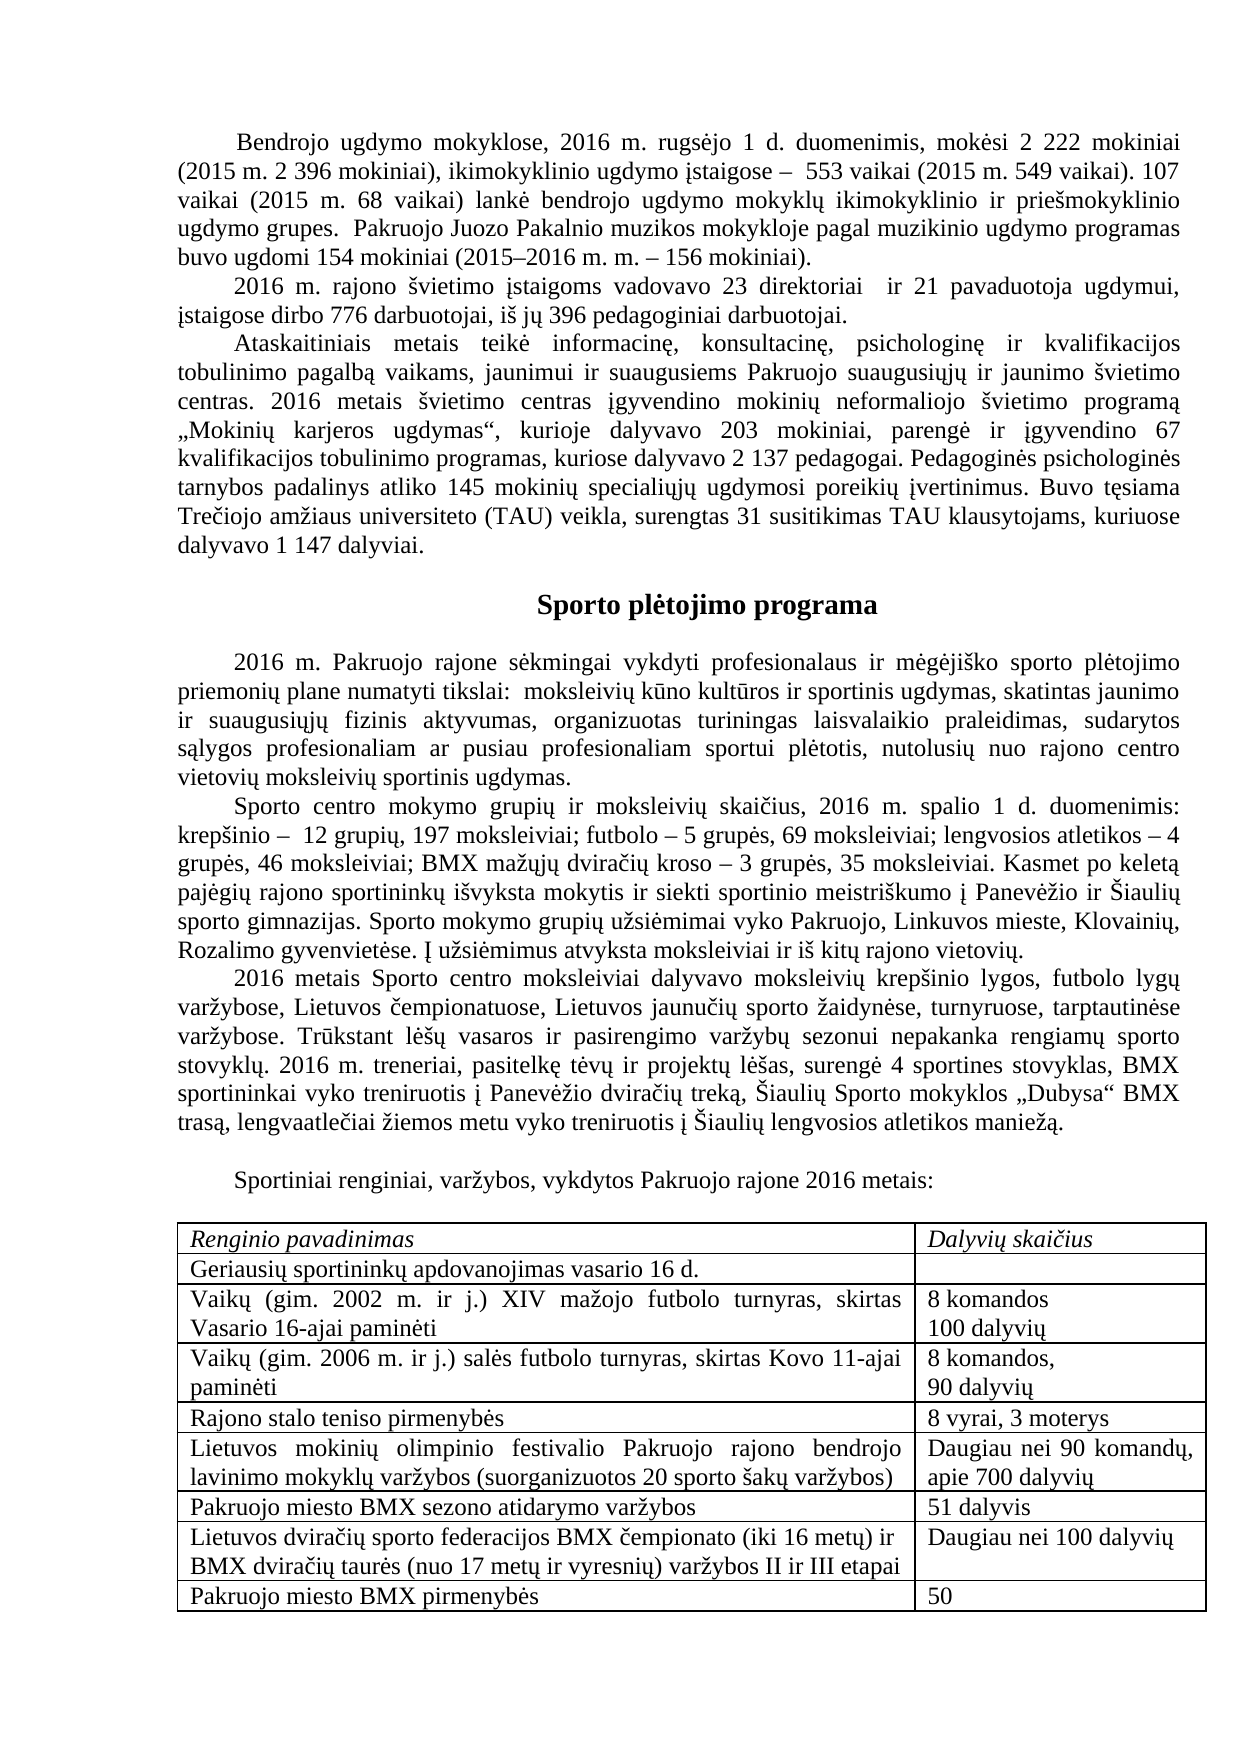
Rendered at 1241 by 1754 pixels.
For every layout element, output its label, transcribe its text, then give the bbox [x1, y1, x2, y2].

text 2016 m. Pakruojo rajone sėkmingai vykdyti profesionalaus ir mėgėjiško sporto plėtojimo priemonių plane numatyti tikslai: moksleivių kūno kultūros ir sportinis ugdymas, skatintas jaunimo ir suaugusiųjų fizinis aktyvumas, organizuotas turiningas laisvalaikio praleidimas, sudarytos sąlygos profesionaliam ar pusiau profesionaliam sportui plėtotis, nutolusių nuo rajono centro vietovių moksleivių sportinis ugdymas. [177, 647, 1181, 791]
text Ataskaitiniais metais teikė informacinę, konsultacinę, psichologinę ir kvalifikacijos tobulinimo pagalbą vaikams, jaunimui ir suaugusiems Pakruojo suaugusiųjų ir jaunimo švietimo centras. 2016 metais švietimo centras įgyvendino mokinių neformaliojo švietimo programą „Mokinių karjeros ugdymas“, kurioje dalyvavo 203 mokiniai, parengė ir įgyvendino 67 kvalifikacijos tobulinimo programas, kuriose dalyvavo 2 137 pedagogai. Pedagoginės psichologinės tarnybos padalinys atliko 145 mokinių specialiųjų ugdymosi poreikių įvertinimus. Buvo tęsiama Trečiojo amžiaus universiteto (TAU) veikla, surengtas 31 susitikimas TAU klausytojams, kuriuose dalyvavo 1 147 dalyviai. [177, 328, 1181, 558]
table_cell Vaikų (gim. 2006 m. ir j.) salės futbolo turnyras, skirtas Kovo 11-ajai paminėti [178, 1344, 914, 1401]
table_header Renginio pavadinimas [178, 1224, 914, 1253]
table_cell 8 vyrai, 3 moterys [916, 1403, 1205, 1431]
table_cell [916, 1254, 1205, 1283]
text Sporto centro mokymo grupių ir moksleivių skaičius, 2016 m. spalio 1 d. duomenimis: krepšinio – 12 grupių, 197 moksleiviai; futbolo – 5 grupės, 69 moksleiviai; lengvosios atletikos – 4 grupės, 46 moksleiviai; BMX mažųjų dviračių kroso – 3 grupės, 35 moksleiviai. Kasmet po keletą pajėgių rajono sportininkų išvyksta mokytis ir siekti sportinio meistriškumo į Panevėžio ir Šiaulių sporto gimnazijas. Sporto mokymo grupių užsiėmimai vyko Pakruojo, Linkuvos mieste, Klovainių, Rozalimo gyvenvietėse. Į užsiėmimus atvyksta moksleiviai ir iš kitų rajono vietovių. [177, 791, 1181, 963]
table_cell 50 [916, 1581, 1205, 1610]
table_cell Geriausių sportininkų apdovanojimas vasario 16 d. [178, 1254, 914, 1283]
table_cell Pakruojo miesto BMX pirmenybės [178, 1581, 914, 1610]
text Sportiniai renginiai, varžybos, vykdytos Pakruojo rajone 2016 metais: [177, 1165, 1181, 1193]
text 2016 m. rajono švietimo įstaigoms vadovavo 23 direktoriai ir 21 pavaduotoja ugdymui, įstaigose dirbo 776 darbuotojai, iš jų 396 pedagoginiai darbuotojai. [177, 271, 1181, 328]
text Bendrojo ugdymo mokyklose, 2016 m. rugsėjo 1 d. duomenimis, mokėsi 2 222 mokiniai (2015 m. 2 396 mokiniai), ikimokyklinio ugdymo įstaigose – 553 vaikai (2015 m. 549 vaikai). 107 vaikai (2015 m. 68 vaikai) lankė bendrojo ugdymo mokyklų ikimokyklinio ir priešmokyklinio ugdymo grupes. Pakruojo Juozo Pakalnio muzikos mokykloje pagal muzikinio ugdymo programas buvo ugdomi 154 mokiniai (2015–2016 m. m. – 156 mokiniai). [177, 127, 1181, 271]
text Sporto plėtojimo programa [177, 587, 1181, 621]
table_cell 8 komandos 100 dalyvių [916, 1285, 1205, 1342]
table_cell Pakruojo miesto BMX sezono atidarymo varžybos [178, 1492, 914, 1521]
table_cell 8 komandos, 90 dalyvių [916, 1344, 1205, 1401]
table_cell Daugiau nei 90 komandų, apie 700 dalyvių [916, 1433, 1205, 1490]
table_cell Rajono stalo teniso pirmenybės [178, 1403, 914, 1431]
table_cell Lietuvos dviračių sporto federacijos BMX čempionato (iki 16 metų) ir BMX dviračių taurės (nuo 17 metų ir vyresnių) varžybos II ir III etapai [178, 1522, 914, 1580]
table_cell Vaikų (gim. 2002 m. ir j.) XIV mažojo futbolo turnyras, skirtas Vasario 16-ajai paminėti [178, 1285, 914, 1342]
table_cell 51 dalyvis [916, 1492, 1205, 1521]
table_cell Daugiau nei 100 dalyvių [916, 1522, 1205, 1580]
table_header Dalyvių skaičius [916, 1224, 1205, 1253]
text 2016 metais Sporto centro moksleiviai dalyvavo moksleivių krepšinio lygos, futbolo lygų varžybose, Lietuvos čempionatuose, Lietuvos jaunučių sporto žaidynėse, turnyruose, tarptautinėse varžybose. Trūkstant lėšų vasaros ir pasirengimo varžybų sezonui nepakanka rengiamų sporto stovyklų. 2016 m. treneriai, pasitelkę tėvų ir projektų lėšas, surengė 4 sportines stovyklas, BMX sportininkai vyko treniruotis į Panevėžio dviračių treką, Šiaulių Sporto mokyklos „Dubysa“ BMX trasą, lengvaatlečiai žiemos metu vyko treniruotis į Šiaulių lengvosios atletikos maniežą. [177, 963, 1181, 1136]
table_cell Lietuvos mokinių olimpinio festivalio Pakruojo rajono bendrojo lavinimo mokyklų varžybos (suorganizuotos 20 sporto šakų varžybos) [178, 1433, 914, 1490]
